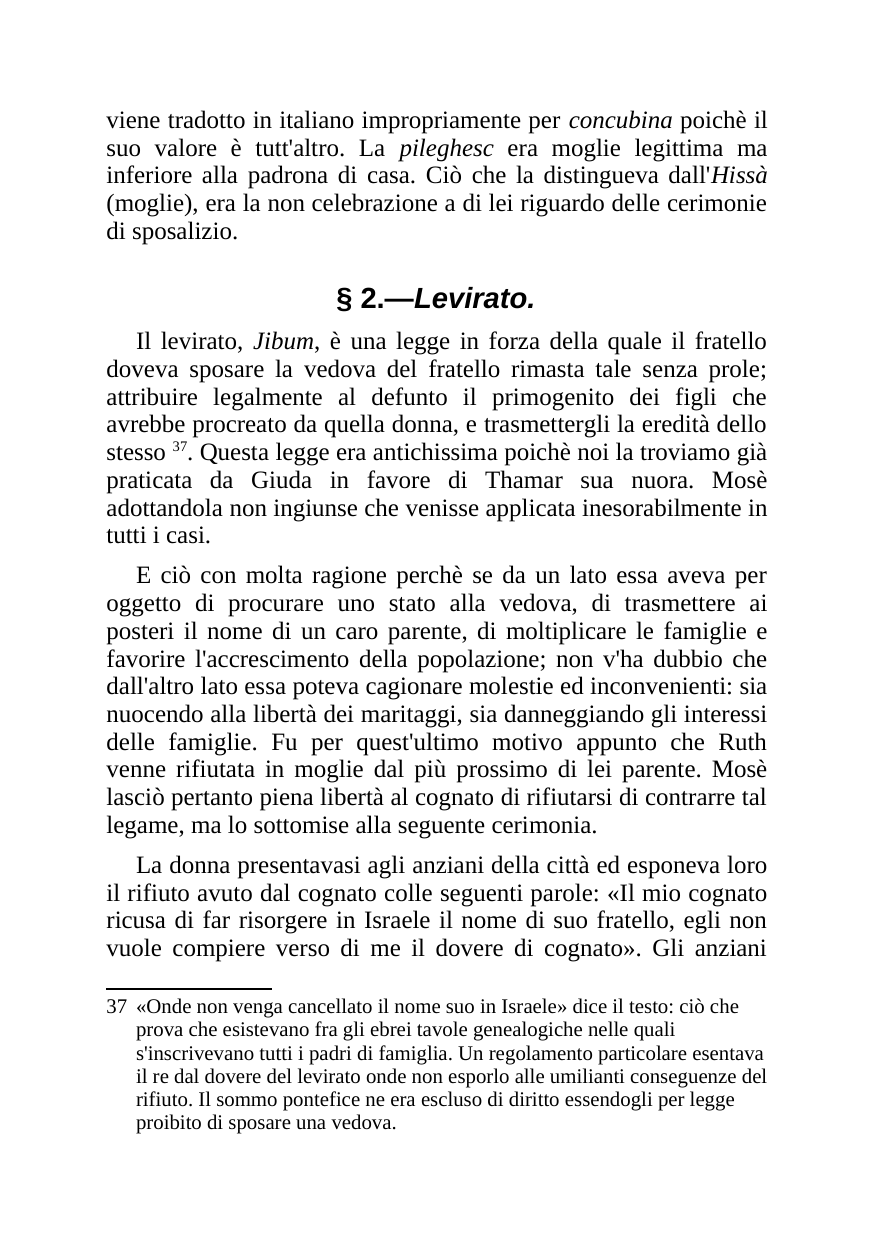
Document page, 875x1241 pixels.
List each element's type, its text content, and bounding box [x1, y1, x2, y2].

text viene tradotto in italiano impropriamente per concubina poichè il suo valore è tutt'altro. La pileghesc era moglie legittima ma inferiore alla padrona di casa. Ciò che la distingueva dall'Hissà (moglie), era la non celebrazione a di lei riguardo delle cerimonie di sposalizio. [106, 106, 768, 245]
text La donna presentavasi agli anziani della città ed esponeva loro il rifiuto avuto dal cognato colle seguenti parole: «Il mio cognato ricusa di far risorgere in Israele il nome di suo fratello, egli non vuole compiere verso di me il dovere di cognato». Gli anziani [106, 851, 768, 962]
text «Onde non venga cancellato il nome suo in Israele» dice il testo: ciò che prova che esistevano fra gli ebrei tavole genealogiche nelle quali s'inscrivevano tutti i padri di famiglia. Un regolamento particolare esentava il re dal dovere del levirato onde non esporlo alle umilianti conseguenze del rifiuto. Il sommo pontefice ne era escluso di diritto essendogli per legge proibito di sposare una vedova. [106, 995, 768, 1134]
text Il levirato, Jibum, è una legge in forza della quale il fratello doveva sposare la vedova del fratello rimasta tale senza prole; attribuire legalmente al defunto il primogenito dei figli che avrebbe procreato da quella donna, e trasmettergli la eredità dello stesso . Questa legge era antichissima poichè noi la troviamo già praticata da Giuda in favore di Thamar sua nuora. Mosè adottandola non ingiunse che venisse applicata inesorabilmente in tutti i casi. [106, 327, 768, 549]
subtitle § 2.—Levirato. [106, 282, 768, 315]
text E ciò con molta ragione perchè se da un lato essa aveva per oggetto di procurare uno stato alla vedova, di trasmettere ai posteri il nome di un caro parente, di moltiplicare le famiglie e favorire l'accrescimento della popolazione; non v'ha dubbio che dall'altro lato essa poteva cagionare molestie ed inconvenienti: sia nuocendo alla libertà dei maritaggi, sia danneggiando gli interessi delle famiglie. Fu per quest'ultimo motivo appunto che Ruth venne rifiutata in moglie dal più prossimo di lei parente. Mosè lasciò pertanto piena libertà al cognato di rifiutarsi di contrarre tal legame, ma lo sottomise alla seguente cerimonia. [106, 562, 768, 839]
